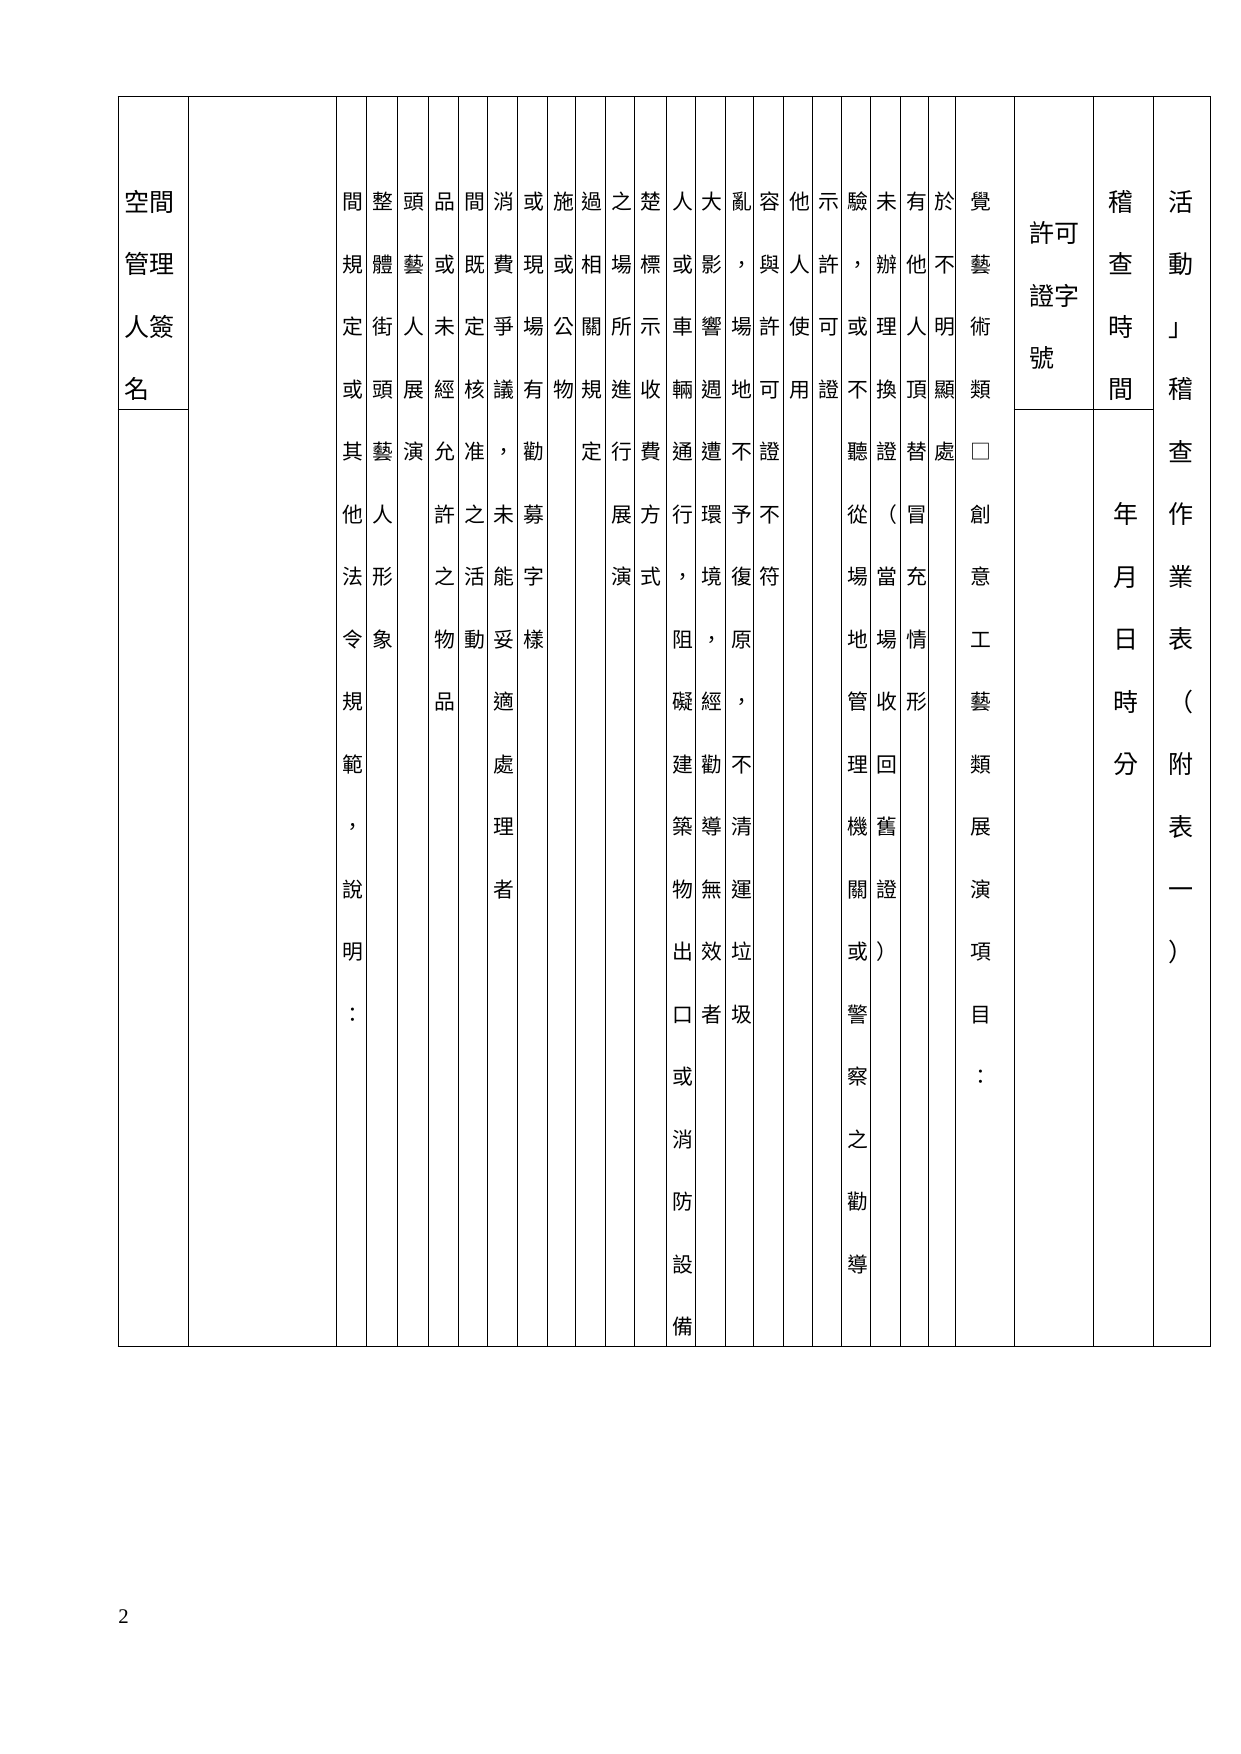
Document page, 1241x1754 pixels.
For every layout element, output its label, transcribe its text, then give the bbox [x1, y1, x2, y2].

table_cell 容與許可證不符 [754, 97, 783, 1346]
table_cell 消費爭議，未能妥適處理者 [488, 97, 517, 1346]
table_cell 有他人頂替冒充情形 [901, 97, 928, 1346]
table_cell [189, 97, 336, 1346]
table_cell 頭藝人展演 [398, 97, 428, 1346]
table_cell 他人使用 [784, 97, 812, 1346]
table_cell 未辦理換證（當場收回舊證） [871, 97, 900, 1346]
table_cell 整體街頭藝人形象 [367, 97, 397, 1346]
table_cell 許可證字號 [1015, 97, 1093, 409]
table_cell 稽查時間 [1094, 97, 1153, 409]
table_header 活動」稽查作業表 （附表一） [1154, 97, 1210, 1346]
table_cell 施或公物 [548, 97, 575, 1346]
table_cell 驗，或不聽從場地管理機關或警察之勸導 [842, 97, 870, 1346]
table_cell 過相關規定 [576, 97, 605, 1346]
table_cell 大影響週遭環境，經勸導無效者 [696, 97, 725, 1346]
table_cell 年 月 日 時 分 [1094, 410, 1153, 1346]
table_cell 楚標示收費方式 [635, 97, 666, 1346]
table_cell 覺藝術類 □創意工藝類 展演項目： [956, 97, 1014, 1346]
table_cell 空間管理人簽名 [119, 97, 188, 409]
table_cell 間既定核准之活動 [459, 97, 487, 1346]
table_cell 亂，場地不予復原，不清運垃圾 [726, 97, 753, 1346]
table_cell 或現場有勸募字樣 [518, 97, 547, 1346]
table_cell 品或未經允許之物品 [429, 97, 458, 1346]
table_cell [1015, 410, 1093, 1346]
table_cell 於不明顯處 [929, 97, 955, 1346]
table_cell 間規定或其他法令規範，說明： [337, 97, 366, 1346]
table_cell 之場所進行展演 [606, 97, 634, 1346]
table_cell [119, 410, 188, 1346]
table_cell 人或車輛通行，阻礙建築物出口或消防設備 [667, 97, 695, 1346]
table_cell 示許可證 [813, 97, 841, 1346]
